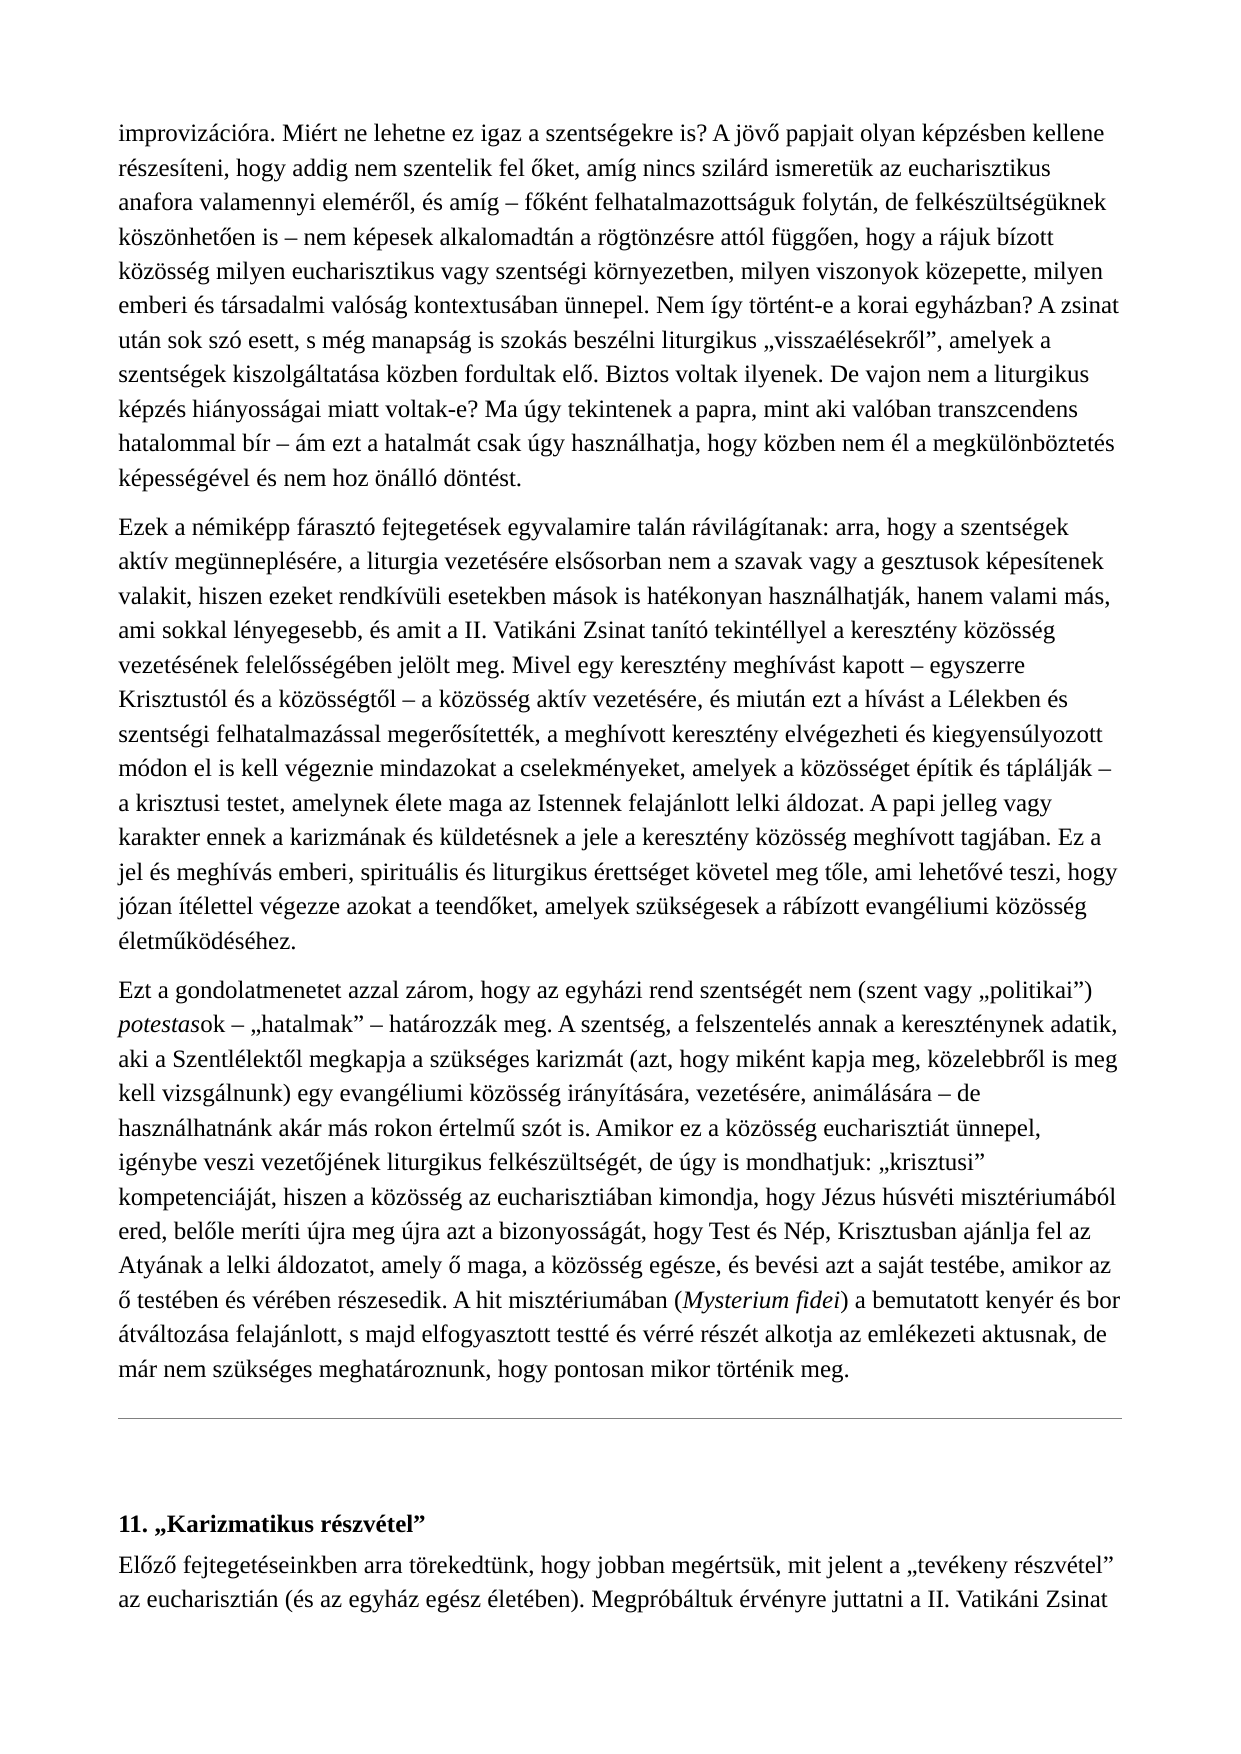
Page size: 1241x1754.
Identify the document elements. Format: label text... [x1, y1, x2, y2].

text Előző fejtegetéseinkben arra törekedtünk, hogy jobban megértsük, mit jelent a „tevékeny részvétel” az eucharisztián (és az egyház egész életében). Megpróbáltuk érvényre juttatni a II. Vatikáni Zsinat [118, 1550, 1122, 1613]
text improvizációra. Miért ne lehetne ez igaz a szentségekre is? A jövő papjait olyan képzésben kellene részesíteni, hogy addig nem szentelik fel őket, amíg nincs szilárd ismeretük az eucharisztikus anafora valamennyi eleméről, és amíg – főként felhatalmazottságuk folytán, de felkészültségüknek köszönhetően is – nem képesek alkalomadtán a rögtönzésre attól függően, hogy a rájuk bízott közösség milyen eucharisztikus vagy szentségi környezetben, milyen viszonyok közepette, milyen emberi és társadalmi valóság kontextusában ünnepel. Nem így történt-e a korai egyházban? A zsinat után sok szó esett, s még manapság is szokás beszélni liturgikus „visszaélésekről”, amelyek a szentségek kiszolgáltatása közben fordultak elő. Biztos voltak ilyenek. De vajon nem a liturgikus képzés hiányosságai miatt voltak-e? Ma úgy tekintenek a papra, mint aki valóban transzcendens hatalommal bír – ám ezt a hatalmát csak úgy használhatja, hogy közben nem él a megkülönböztetés képességével és nem hoz önálló döntést. [118, 118, 1122, 492]
text Ezek a némiképp fárasztó fejtegetések egyvalamire talán rávilágítanak: arra, hogy a szentségek aktív megünneplésére, a liturgia vezetésére elsősorban nem a szavak vagy a gesztusok képesítenek valakit, hiszen ezeket rendkívüli esetekben mások is hatékonyan használhatják, hanem valami más, ami sokkal lényegesebb, és amit a II. Vatikáni Zsinat tanító tekintéllyel a keresztény közösség vezetésének felelősségében jelölt meg. Mivel egy keresztény meghívást kapott – egyszerre Krisztustól és a közösségtől – a közösség aktív vezetésére, és miután ezt a hívást a Lélekben és szentségi felhatalmazással megerősítették, a meghívott keresztény elvégezheti és kiegyensúlyozott módon el is kell végeznie mindazokat a cselekményeket, amelyek a közösséget építik és táplálják – a krisztusi testet, amelynek élete maga az Istennek felajánlott lelki áldozat. A papi jelleg vagy karakter ennek a karizmának és küldetésnek a jele a keresztény közösség meghívott tagjában. Ez a jel és meghívás emberi, spirituális és liturgikus érettséget követel meg tőle, ami lehetővé teszi, hogy józan ítélettel végezze azokat a teendőket, amelyek szükségesek a rábízott evangéliumi közösség életműködéséhez. [118, 512, 1122, 954]
text Ezt a gondolatmenetet azzal zárom, hogy az egyházi rend szentségét nem (szent vagy „politikai”) potestasok – „hatalmak” – határozzák meg. A szentség, a felszentelés annak a kereszténynek adatik, aki a Szentlélektől megkapja a szükséges karizmát (azt, hogy miként kapja meg, közelebbről is meg kell vizsgálnunk) egy evangéliumi közösség irányítására, vezetésére, animálására – de használhatnánk akár más rokon értelmű szót is. Amikor ez a közösség eucharisztiát ünnepel, igénybe veszi vezetőjének liturgikus felkészültségét, de úgy is mondhatjuk: „krisztusi” kompetenciáját, hiszen a közösség az eucharisztiában kimondja, hogy Jézus húsvéti misztériumából ered, belőle meríti újra meg újra azt a bizonyosságát, hogy Test és Nép, Krisztusban ajánlja fel az Atyának a lelki áldozatot, amely ő maga, a közösség egésze, és bevési azt a saját testébe, amikor az ő testében és vérében részesedik. A hit misztériumában (Mysterium fidei) a bemutatott kenyér és bor átváltozása felajánlott, s majd elfogyasztott testté és vérré részét alkotja az emlékezeti aktusnak, de már nem szükséges meghatároznunk, hogy pontosan mikor történik meg. [118, 975, 1122, 1383]
subtitle 11. „Karizmatikus részvétel” [118, 1509, 1122, 1538]
